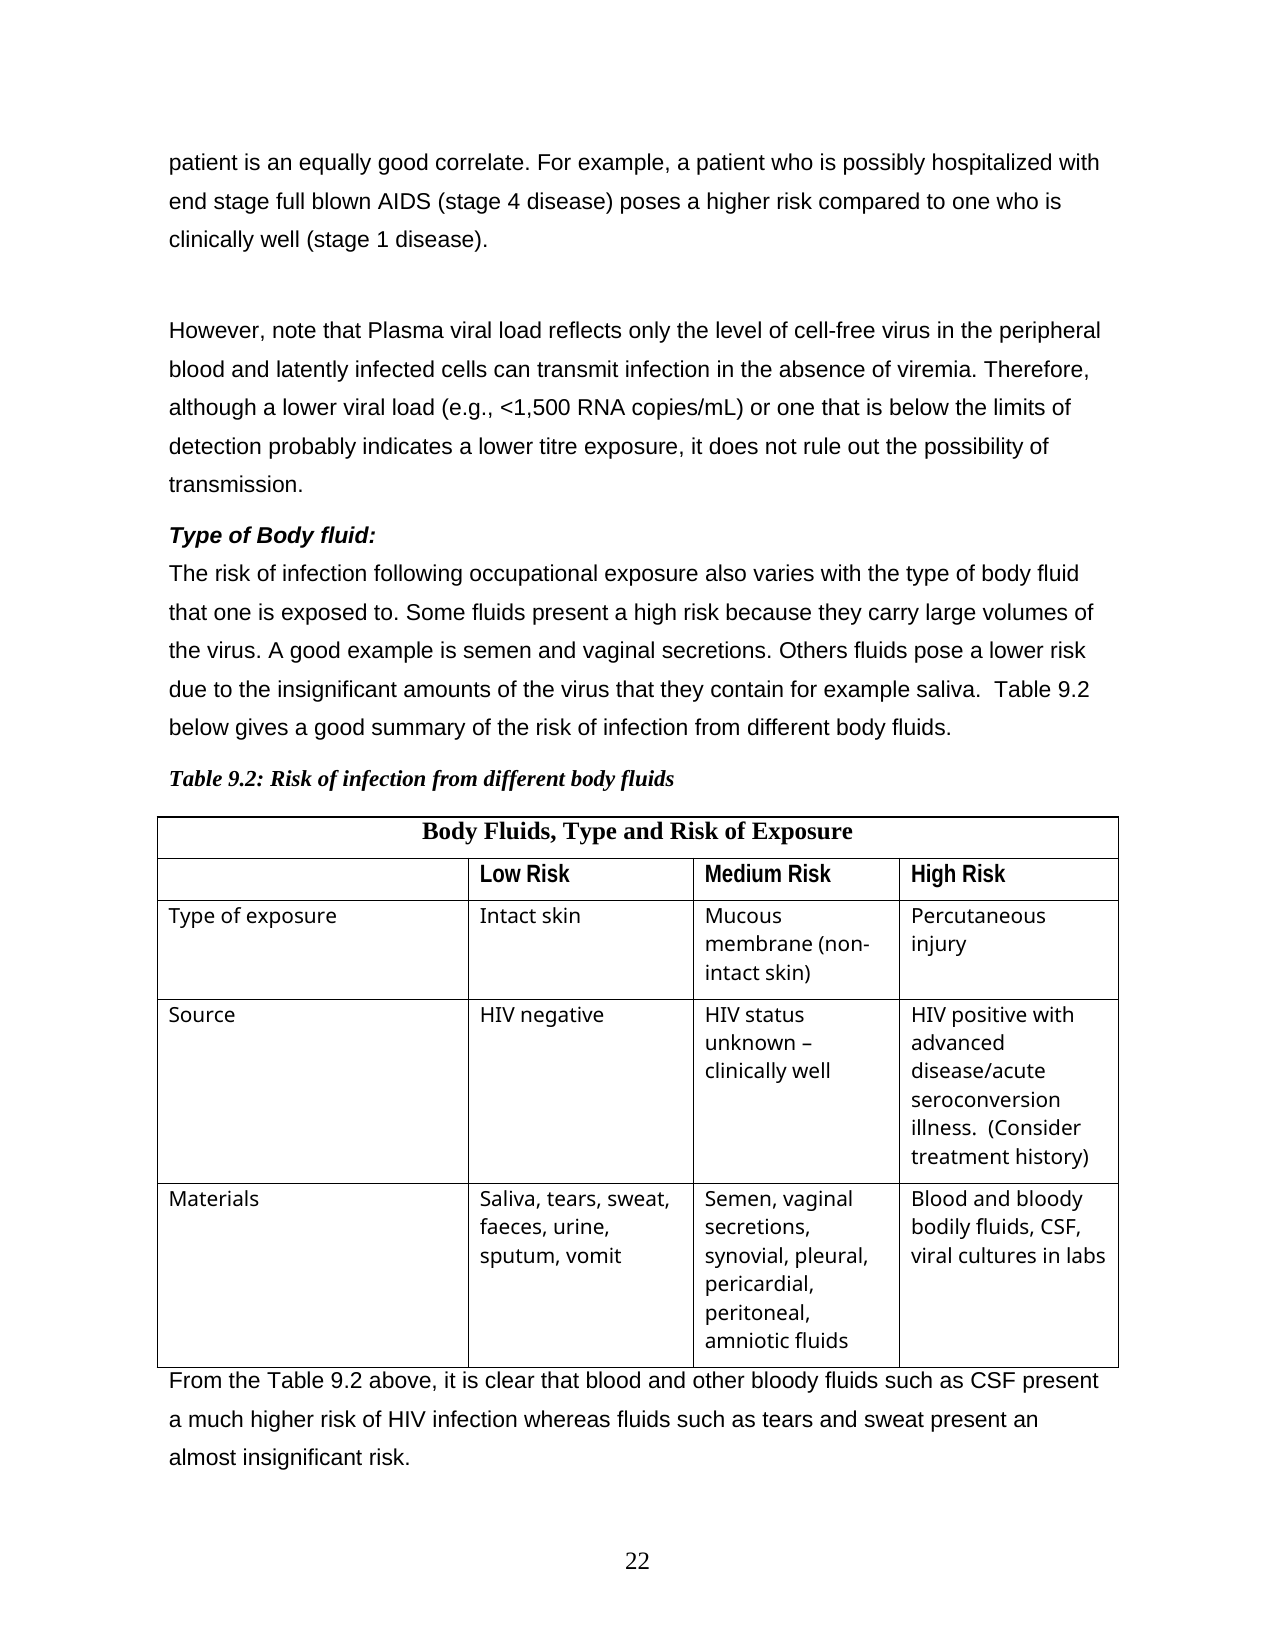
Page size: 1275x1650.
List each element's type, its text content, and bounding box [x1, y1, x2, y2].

text Type of Body fluid: [169, 523, 1106, 548]
table_cell Medium Risk [694, 859, 899, 900]
table_cell HIV status unknown – clinically well [694, 1000, 899, 1183]
text From the Table 9.2 above, it is clear that blood and other bloody fluids such as CSF present a much higher risk of HIV infection whereas fluids such as tears and sweat present an almost insignificant risk. [169, 1368, 1106, 1471]
table_cell Intact skin [469, 901, 693, 999]
table_cell Percutaneous injury [900, 901, 1118, 999]
table_cell Mucous membrane (non-intact skin) [694, 901, 899, 999]
text However, note that Plasma viral load reflects only the level of cell-free virus in the peripheral blood and latently infected cells can transmit infection in the absence of viremia. Therefore, although a lower viral load (e.g., <1,500 RNA copies/mL) or one that is below the limits of detection probably indicates a lower titre exposure, it does not rule out the possibility of transmission. [169, 318, 1106, 497]
table_cell HIV negative [469, 1000, 693, 1183]
table_cell Materials [158, 1184, 468, 1367]
table_cell Source [158, 1000, 468, 1183]
table_cell HIV positive with advanced disease/acute seroconversion illness. (Consider treatment history) [900, 1000, 1118, 1183]
table_cell Blood and bloody bodily fluids, CSF, viral cultures in labs [900, 1184, 1118, 1367]
text patient is an equally good correlate. For example, a patient who is possibly hospitalized with end stage full blown AIDS (stage 4 disease) poses a higher risk compared to one who is clinically well (stage 1 disease). [169, 150, 1106, 252]
table_header Body Fluids, Type and Risk of Exposure [158, 818, 1118, 858]
table_cell Saliva, tears, sweat, faeces, urine, sputum, vomit [469, 1184, 693, 1367]
table_cell Semen, vaginal secretions, synovial, pleural, pericardial, peritoneal, amniotic fluids [694, 1184, 899, 1367]
table_cell High Risk [900, 859, 1118, 900]
table_cell Low Risk [469, 859, 693, 900]
table_cell [158, 859, 468, 900]
text The risk of infection following occupational exposure also varies with the type of body fluid that one is exposed to. Some fluids present a high risk because they carry large volumes of the virus. A good example is semen and vaginal secretions. Others fluids pose a lower risk due to the insignificant amounts of the virus that they contain for example saliva. Table 9.2 below gives a good summary of the risk of infection from different body fluids. [169, 561, 1106, 741]
table_cell Type of exposure [158, 901, 468, 999]
text Table 9.2: Risk of infection from different body fluids [169, 766, 1106, 791]
